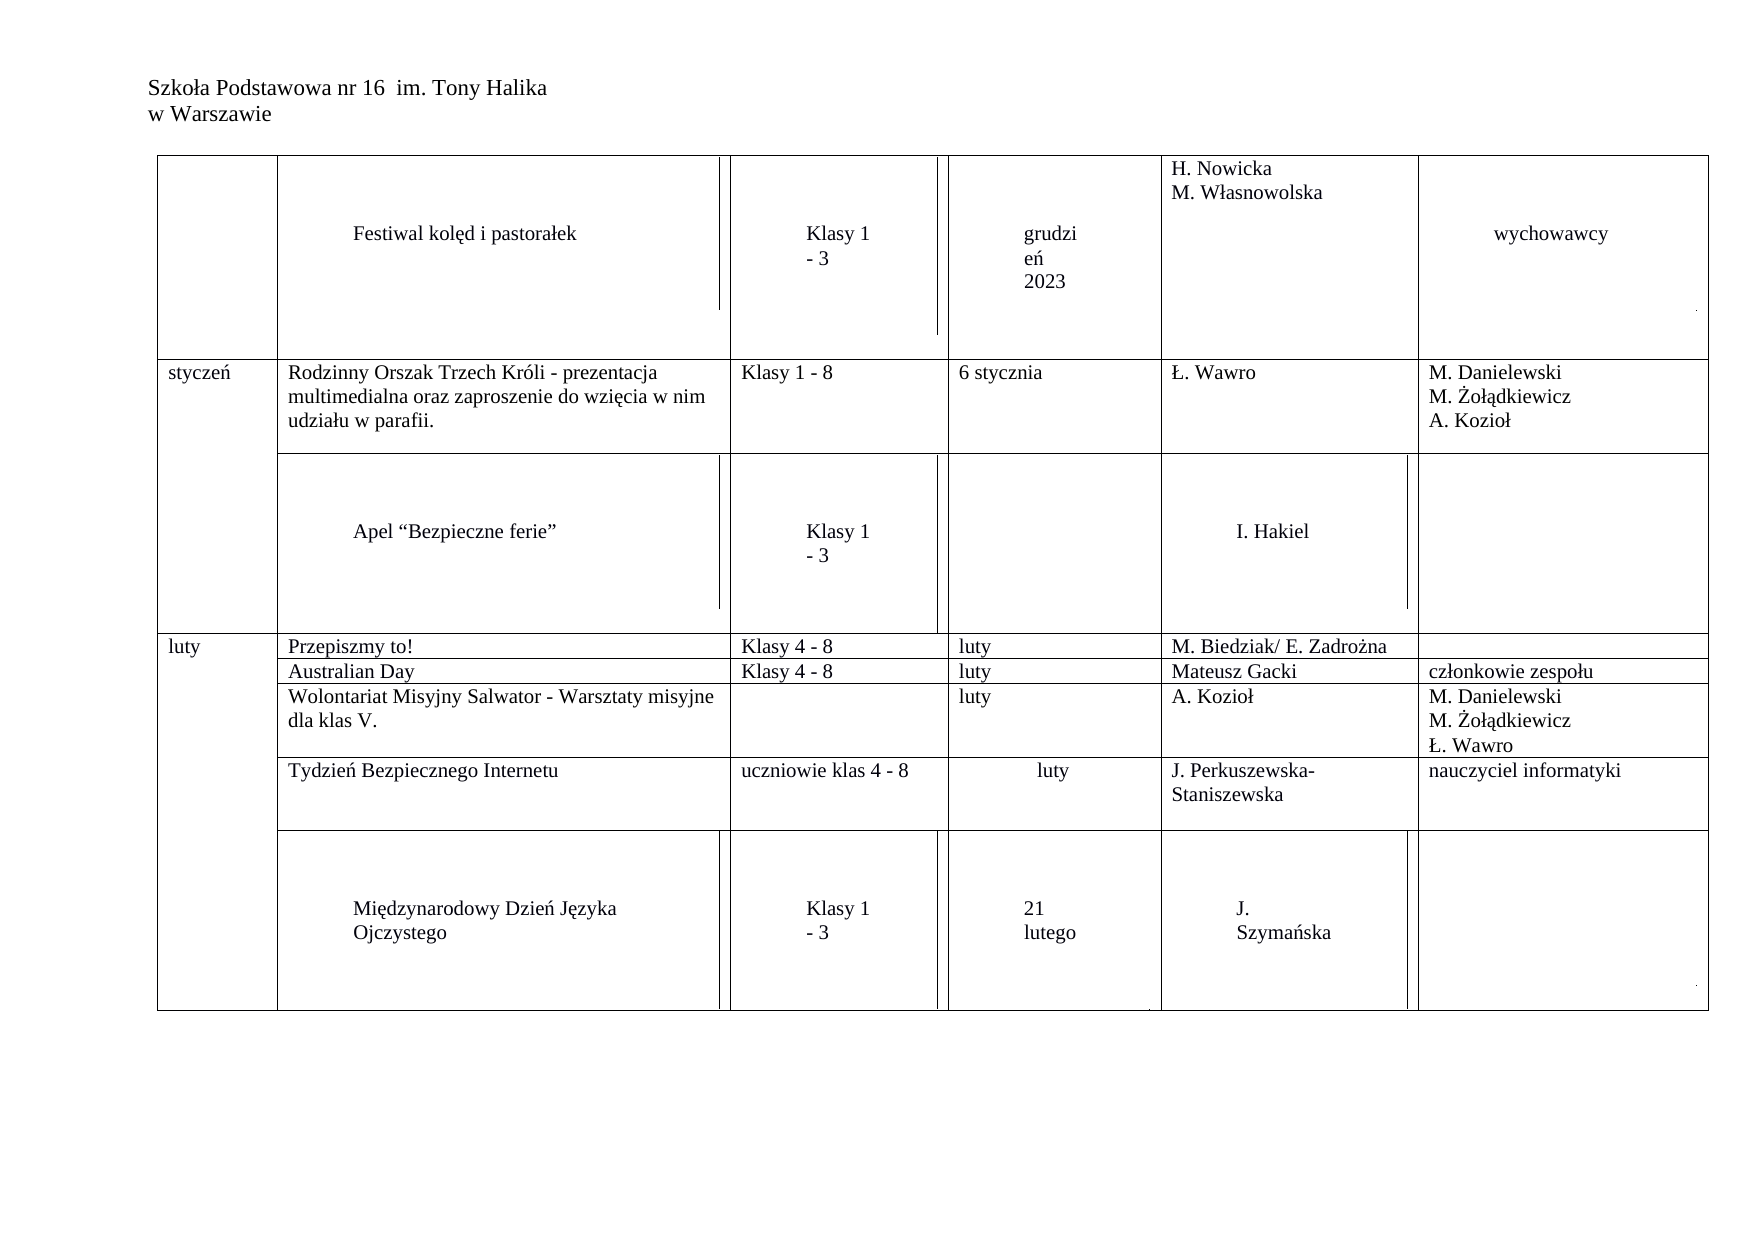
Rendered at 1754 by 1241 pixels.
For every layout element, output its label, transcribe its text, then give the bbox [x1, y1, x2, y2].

table_cell Klasy 1 - 8 [731, 360, 948, 453]
table_cell [158, 156, 277, 359]
table_cell I. Hakiel [1162, 454, 1418, 633]
table_cell Tydzień Bezpiecznego Internetu [278, 758, 730, 830]
table_cell uczniowie klas 4 - 8 [731, 758, 948, 830]
table_cell Klasy 1 - 3 [742, 832, 936, 1009]
table_cell członkowie zespołu [1419, 659, 1708, 683]
table_cell [1150, 156, 1161, 359]
table_cell wychowawcy [1419, 156, 1708, 359]
table_cell nauczyciel informatyki [1419, 758, 1708, 830]
table_cell A. Kozioł [1162, 684, 1418, 757]
table_cell 6 stycznia [949, 360, 1161, 453]
table_cell grudzień 2023 [960, 157, 1149, 358]
table_cell [719, 831, 730, 1010]
table_cell [731, 831, 741, 1010]
table_cell J. Szymańska [1172, 832, 1406, 1009]
table_cell [1419, 634, 1708, 658]
table_cell styczeń [158, 360, 277, 633]
table_cell M. Danielewski M. Żołądkiewicz Ł. Wawro [1697, 684, 1708, 757]
table_cell [278, 831, 288, 1010]
table_cell Mateusz Gacki [1162, 659, 1418, 683]
table_cell [949, 454, 1161, 633]
table_cell luty [949, 684, 1161, 757]
table_cell H. Nowicka M. Własnowolska [1162, 156, 1418, 359]
table_cell luty [949, 659, 1161, 683]
table_cell [1430, 455, 1696, 608]
table_cell [937, 831, 948, 1010]
table_cell [731, 684, 948, 757]
table_cell [937, 454, 948, 633]
table_cell M. Biedziak/ E. Zadrożna [1162, 634, 1418, 658]
table_cell Wolontariat Misyjny Salwator - Warsztaty misyjne dla klas V. [278, 684, 730, 757]
table_cell luty [949, 634, 1161, 658]
table_cell [1419, 831, 1708, 1010]
table_cell [1430, 832, 1696, 985]
table_cell [949, 831, 959, 1010]
table_cell Międzynarodowy Dzień Języka Ojczystego [289, 832, 718, 1009]
table_cell [731, 454, 741, 633]
table_cell [1150, 831, 1161, 1010]
table_cell Klasy 1 - 3 [731, 156, 948, 359]
table_cell M. Danielewski M. Żołądkiewicz A. Kozioł [1419, 360, 1708, 453]
table_cell luty [158, 634, 277, 1010]
table_cell 21 lutego [960, 832, 1149, 1009]
table_cell Australian Day [278, 659, 730, 683]
table_cell [960, 455, 1149, 608]
table_cell Apel “Bezpieczne ferie” [278, 454, 730, 633]
table_cell [1419, 454, 1708, 633]
table_cell [1162, 831, 1171, 1010]
table_cell Klasy 4 - 8 [731, 659, 948, 683]
table_cell J. Perkuszewska-Staniszewska [1162, 758, 1418, 830]
table_cell Klasy 4 - 8 [731, 634, 948, 658]
table_cell [949, 156, 959, 359]
table_cell Ł. Wawro [1162, 360, 1418, 453]
table_cell Rodzinny Orszak Trzech Króli - prezentacja multimedialna oraz zaproszenie do wzięcia w nim udziału w parafii. [278, 360, 730, 453]
table_cell Festiwal kolęd i pastorałek [278, 156, 730, 359]
table_cell [1407, 831, 1418, 1010]
table_cell Przepiszmy to! [278, 634, 730, 658]
table_cell Klasy 1 - 3 [742, 455, 936, 632]
table_cell luty [949, 758, 1161, 830]
